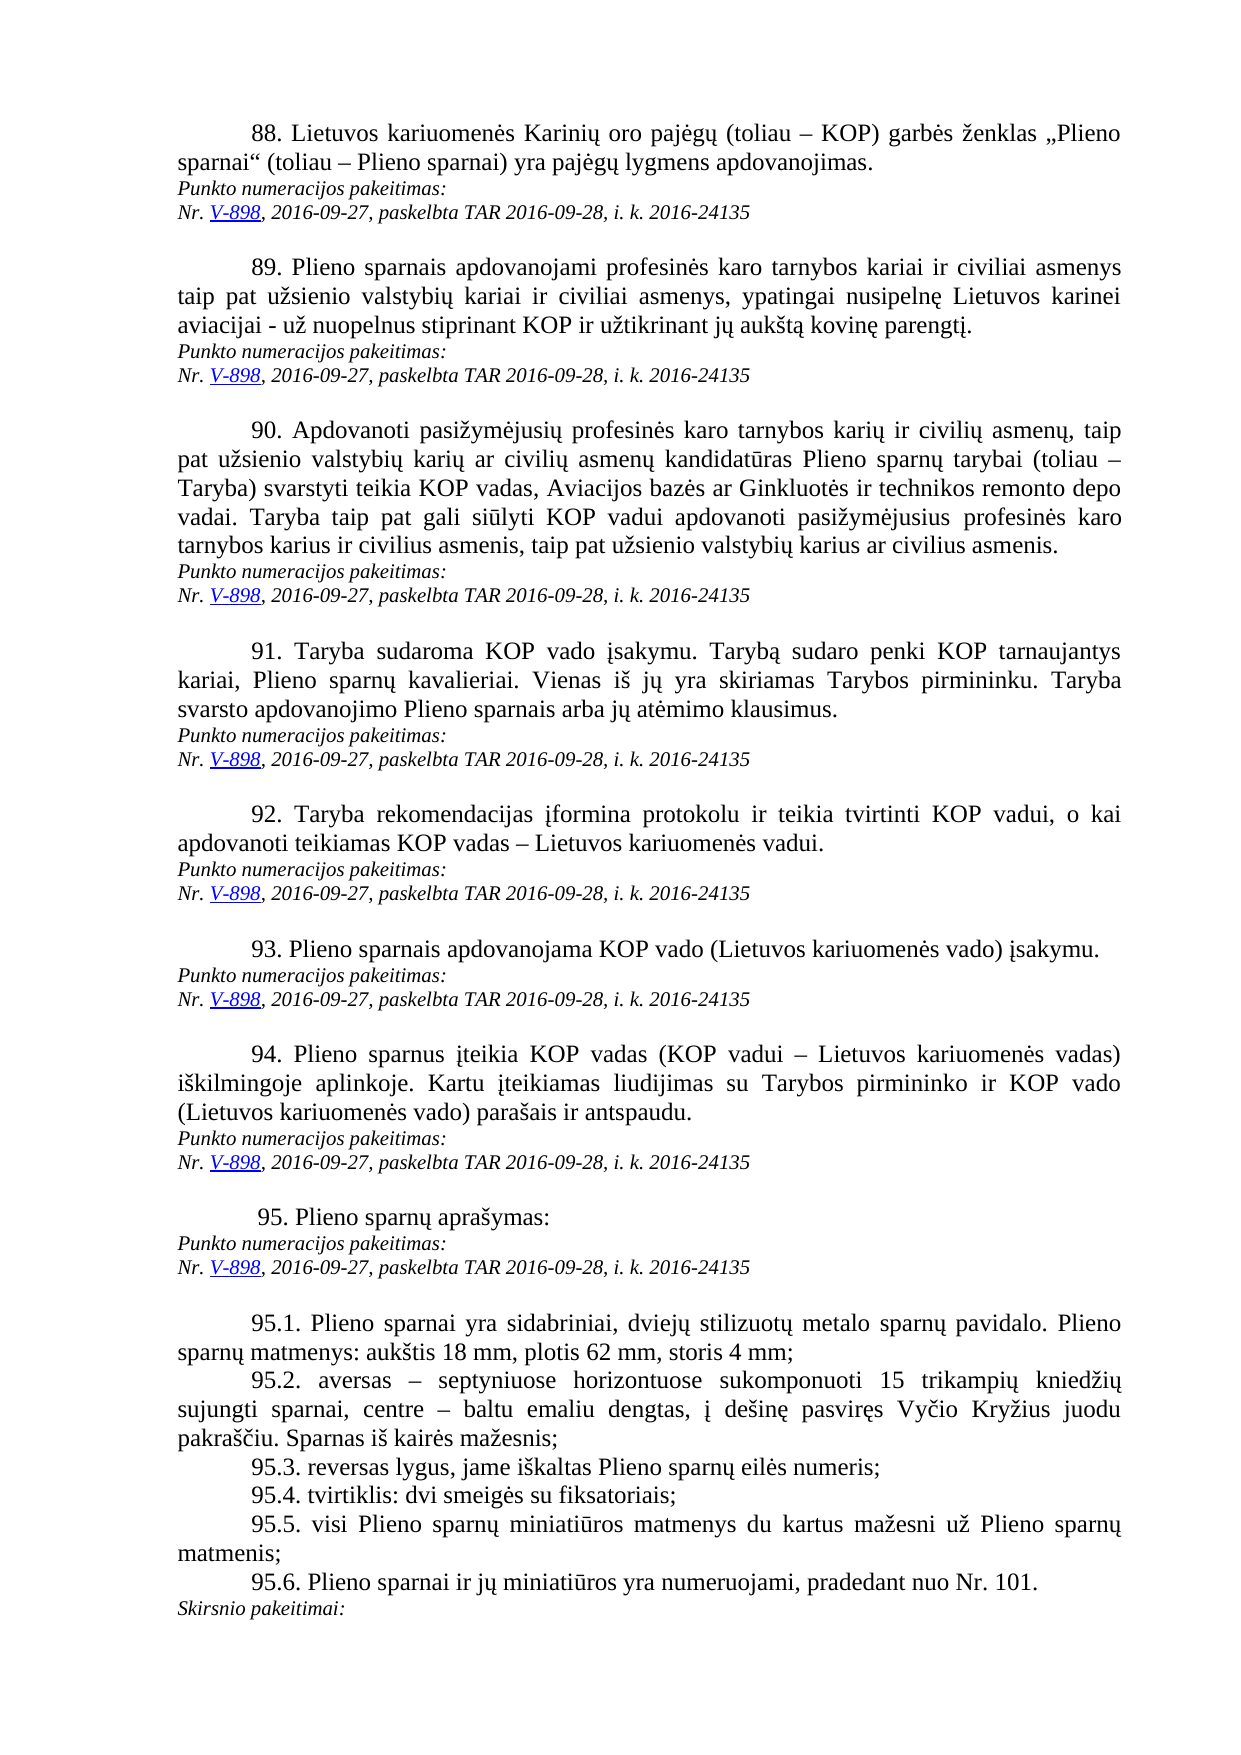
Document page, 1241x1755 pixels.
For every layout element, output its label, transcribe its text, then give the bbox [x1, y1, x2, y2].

text 95. Plieno sparnų aprašymas: [177, 1202, 1122, 1231]
text Nr. V-898, 2016-09-27, paskelbta TAR 2016-09-28, i. k. 2016-24135 [177, 987, 1122, 1011]
text 94. Plieno sparnus įteikia KOP vadas (KOP vadui – Lietuvos kariuomenės vadas) iškilmingoje aplinkoje. Kartu įteikiamas liudijimas su Tarybos pirmininko ir KOP vado (Lietuvos kariuomenės vado) parašais ir antspaudu. [177, 1039, 1122, 1126]
text Punkto numeracijos pakeitimas: [177, 176, 1122, 200]
text 95.1. Plieno sparnai yra sidabriniai, dviejų stilizuotų metalo sparnų pavidalo. Plieno sparnų matmenys: aukštis 18 mm, plotis 62 mm, storis 4 mm; [177, 1308, 1122, 1366]
text Nr. V-898, 2016-09-27, paskelbta TAR 2016-09-28, i. k. 2016-24135 [177, 583, 1122, 607]
text 90. Apdovanoti pasižymėjusių profesinės karo tarnybos karių ir civilių asmenų, taip pat užsienio valstybių karių ar civilių asmenų kandidatūras Plieno sparnų tarybai (toliau – Taryba) svarstyti teikia KOP vadas, Aviacijos bazės ar Ginkluotės ir technikos remonto depo vadai. Taryba taip pat gali siūlyti KOP vadui apdovanoti pasižymėjusius profesinės karo tarnybos karius ir civilius asmenis, taip pat užsienio valstybių karius ar civilius asmenis. [177, 416, 1122, 559]
text Punkto numeracijos pakeitimas: [177, 339, 1122, 363]
text Nr. V-898, 2016-09-27, paskelbta TAR 2016-09-28, i. k. 2016-24135 [177, 747, 1122, 771]
text 91. Taryba sudaroma KOP vado įsakymu. Tarybą sudaro penki KOP tarnaujantys kariai, Plieno sparnų kavalieriai. Vienas iš jų yra skiriamas Tarybos pirmininku. Taryba svarsto apdovanojimo Plieno sparnais arba jų atėmimo klausimus. [177, 636, 1122, 722]
text 95.2. aversas – septyniuose horizontuose sukomponuoti 15 trikampių kniedžių sujungti sparnai, centre – baltu emaliu dengtas, į dešinę pasviręs Vyčio Kryžius juodu pakraščiu. Sparnas iš kairės mažesnis; [177, 1366, 1122, 1452]
text 95.5. visi Plieno sparnų miniatiūros matmenys du kartus mažesni už Plieno sparnų matmenis; [177, 1509, 1122, 1567]
text Nr. V-898, 2016-09-27, paskelbta TAR 2016-09-28, i. k. 2016-24135 [177, 881, 1122, 905]
text Skirsnio pakeitimai: [177, 1596, 1122, 1620]
text Punkto numeracijos pakeitimas: [177, 1231, 1122, 1255]
text 93. Plieno sparnais apdovanojama KOP vado (Lietuvos kariuomenės vado) įsakymu. [177, 934, 1122, 962]
text Punkto numeracijos pakeitimas: [177, 1126, 1122, 1150]
text Nr. V-898, 2016-09-27, paskelbta TAR 2016-09-28, i. k. 2016-24135 [177, 363, 1122, 387]
text 88. Lietuvos kariuomenės Karinių oro pajėgų (toliau – KOP) garbės ženklas „Plieno sparnai“ (toliau – Plieno sparnai) yra pajėgų lygmens apdovanojimas. [177, 118, 1122, 176]
text Nr. V-898, 2016-09-27, paskelbta TAR 2016-09-28, i. k. 2016-24135 [177, 200, 1122, 224]
text 95.3. reversas lygus, jame iškaltas Plieno sparnų eilės numeris; [177, 1452, 1122, 1481]
text 89. Plieno sparnais apdovanojami profesinės karo tarnybos kariai ir civiliai asmenys taip pat užsienio valstybių kariai ir civiliai asmenys, ypatingai nusipelnę Lietuvos karinei aviacijai - už nuopelnus stiprinant KOP ir užtikrinant jų aukštą kovinę parengtį. [177, 252, 1122, 339]
text 92. Taryba rekomendacijas įformina protokolu ir teikia tvirtinti KOP vadui, o kai apdovanoti teikiamas KOP vadas – Lietuvos kariuomenės vadui. [177, 799, 1122, 857]
text 95.6. Plieno sparnai ir jų miniatiūros yra numeruojami, pradedant nuo Nr. 101. [177, 1567, 1122, 1596]
text Punkto numeracijos pakeitimas: [177, 962, 1122, 987]
text Punkto numeracijos pakeitimas: [177, 722, 1122, 747]
text Punkto numeracijos pakeitimas: [177, 559, 1122, 583]
text Punkto numeracijos pakeitimas: [177, 857, 1122, 881]
text Nr. V-898, 2016-09-27, paskelbta TAR 2016-09-28, i. k. 2016-24135 [177, 1255, 1122, 1279]
text 95.4. tvirtiklis: dvi smeigės su fiksatoriais; [177, 1481, 1122, 1509]
text Nr. V-898, 2016-09-27, paskelbta TAR 2016-09-28, i. k. 2016-24135 [177, 1150, 1122, 1174]
